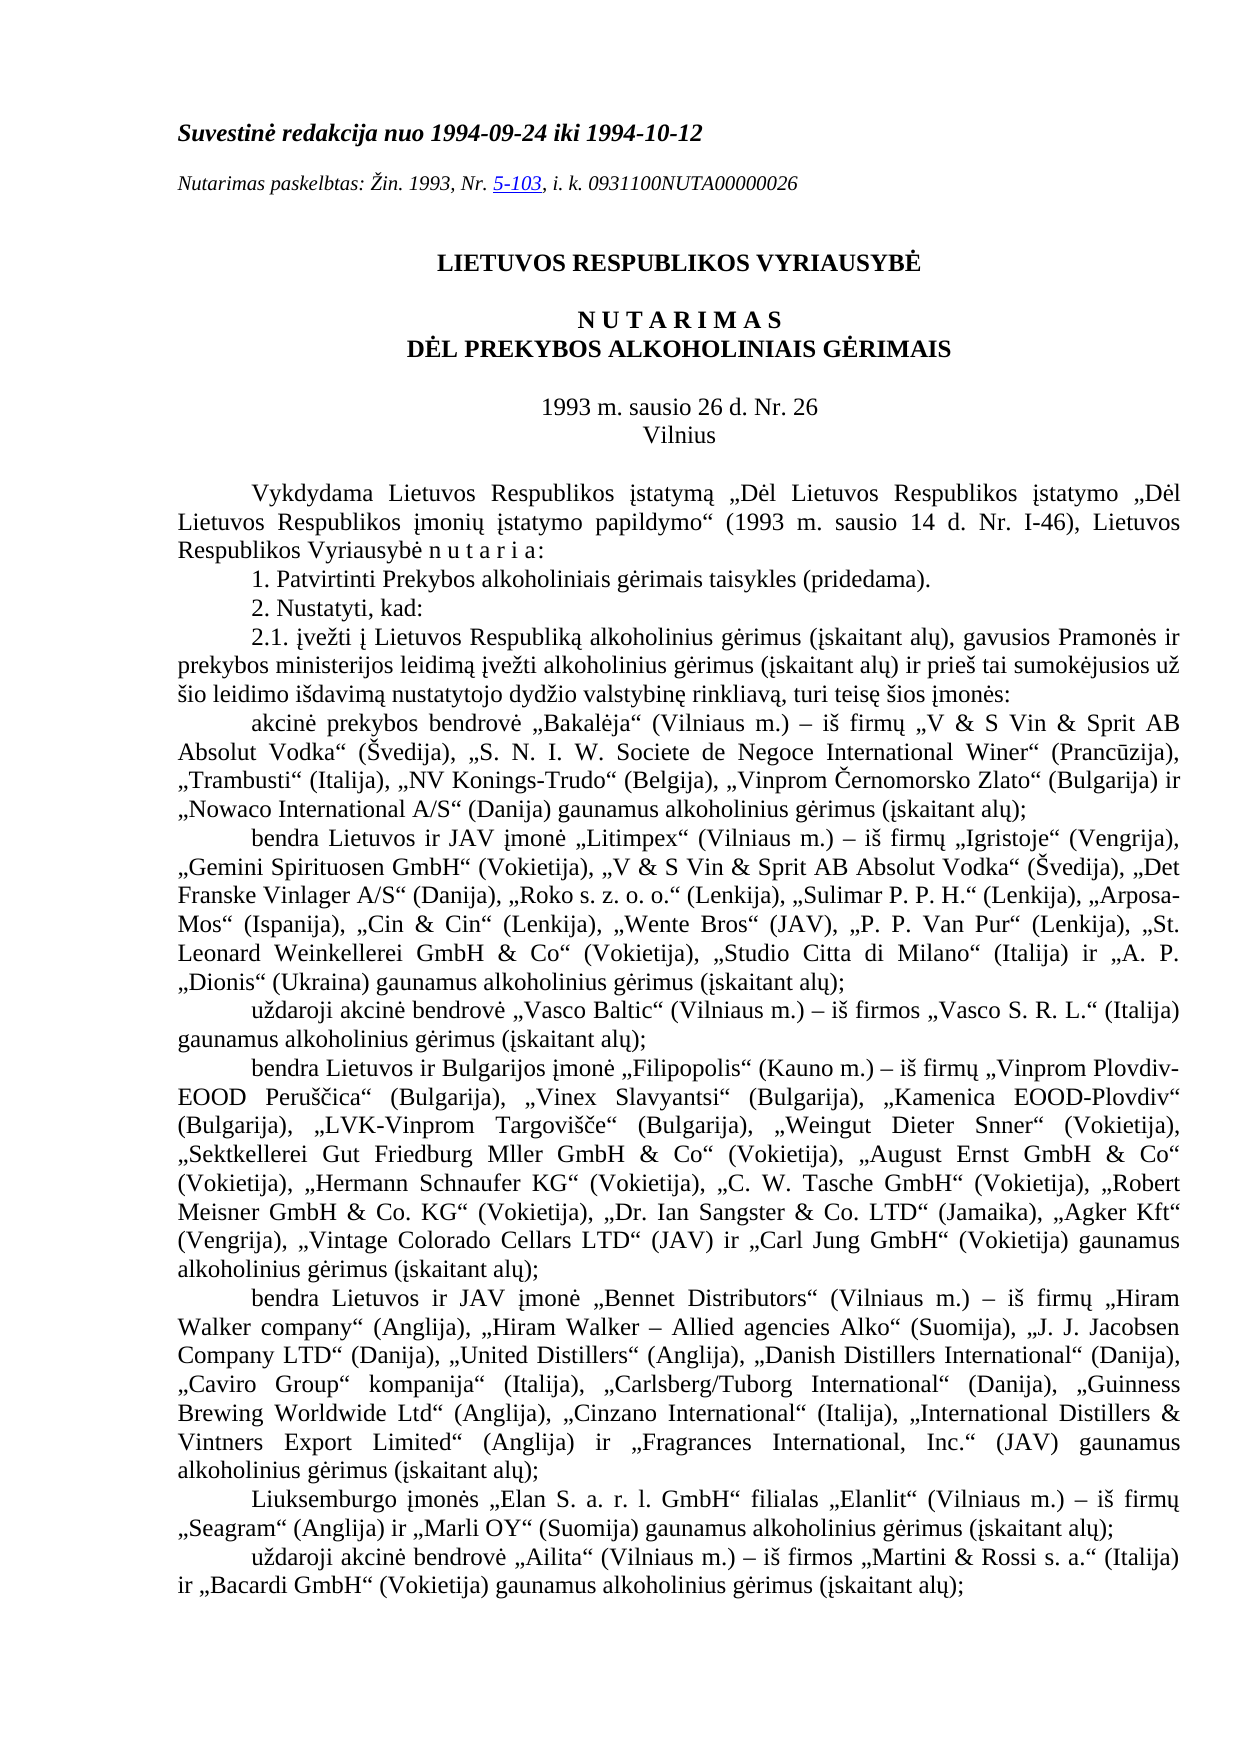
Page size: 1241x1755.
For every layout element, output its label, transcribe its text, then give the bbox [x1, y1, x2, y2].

text Vykdydama Lietuvos Respublikos įstatymą „Dėl Lietuvos Respublikos įstatymo „Dėl Lietuvos Respublikos įmonių įstatymo papildymo“ (1993 m. sausio 14 d. Nr. I-46), Lietuvos Respublikos Vyriausybė nutaria: [177, 478, 1181, 564]
text 1. Patvirtinti Prekybos alkoholiniais gėrimais taisykles (pridedama). [177, 564, 1181, 593]
text Suvestinė redakcija nuo 1994-09-24 iki 1994-10-12 [177, 118, 1181, 147]
text uždaroji akcinė bendrovė „Ailita“ (Vilniaus m.) – iš firmos „Martini & Rossi s. a.“ (Italija) ir „Bacardi GmbH“ (Vokietija) gaunamus alkoholinius gėrimus (įskaitant alų); [177, 1542, 1181, 1599]
text uždaroji akcinė bendrovė „Vasco Baltic“ (Vilniaus m.) – iš firmos „Vasco S. R. L.“ (Italija) gaunamus alkoholinius gėrimus (įskaitant alų); [177, 995, 1181, 1053]
text 2. Nustatyti, kad: [177, 593, 1181, 622]
text Vilnius [177, 420, 1181, 449]
text bendra Lietuvos ir Bulgarijos įmonė „Filipopolis“ (Kauno m.) – iš firmų „Vinprom Plovdiv-EOOD Peruščica“ (Bulgarija), „Vinex Slavyantsi“ (Bulgarija), „Kamenica EOOD-Plovdiv“ (Bulgarija), „LVK-Vinprom Targovišče“ (Bulgarija), „Weingut Dieter Snner“ (Vokietija), „Sektkellerei Gut Friedburg Mller GmbH & Co“ (Vokietija), „August Ernst GmbH & Co“ (Vokietija), „Hermann Schnaufer KG“ (Vokietija), „C. W. Tasche GmbH“ (Vokietija), „Robert Meisner GmbH & Co. KG“ (Vokietija), „Dr. Ian Sangster & Co. LTD“ (Jamaika), „Agker Kft“ (Vengrija), „Vintage Colorado Cellars LTD“ (JAV) ir „Carl Jung GmbH“ (Vokietija) gaunamus alkoholinius gėrimus (įskaitant alų); [177, 1053, 1181, 1283]
text Nutarimas paskelbtas: Žin. 1993, Nr. 5-103, i. k. 0931100NUTA00000026 [177, 171, 1181, 195]
text Liuksemburgo įmonės „Elan S. a. r. l. GmbH“ filialas „Elanlit“ (Vilniaus m.) – iš firmų „Seagram“ (Anglija) ir „Marli OY“ (Suomija) gaunamus alkoholinius gėrimus (įskaitant alų); [177, 1484, 1181, 1542]
text DĖL PREKYBOS ALKOHOLINIAIS GĖRIMAIS [177, 334, 1181, 363]
text bendra Lietuvos ir JAV įmonė „Bennet Distributors“ (Vilniaus m.) – iš firmų „Hiram Walker company“ (Anglija), „Hiram Walker – Allied agencies Alko“ (Suomija), „J. J. Jacobsen Company LTD“ (Danija), „United Distillers“ (Anglija), „Danish Distillers International“ (Danija), „Caviro Group“ kompanija“ (Italija), „Carlsberg/Tuborg International“ (Danija), „Guinness Brewing Worldwide Ltd“ (Anglija), „Cinzano International“ (Italija), „International Distillers & Vintners Export Limited“ (Anglija) ir „Fragrances International, Inc.“ (JAV) gaunamus alkoholinius gėrimus (įskaitant alų); [177, 1283, 1181, 1484]
text N U T A R I M A S [177, 305, 1181, 334]
text 2.1. įvežti į Lietuvos Respubliką alkoholinius gėrimus (įskaitant alų), gavusios Pramonės ir prekybos ministerijos leidimą įvežti alkoholinius gėrimus (įskaitant alų) ir prieš tai sumokėjusios už šio leidimo išdavimą nustatytojo dydžio valstybinę rinkliavą, turi teisę šios įmonės: [177, 622, 1181, 708]
text 1993 m. sausio 26 d. Nr. 26 [177, 392, 1181, 420]
text akcinė prekybos bendrovė „Bakalėja“ (Vilniaus m.) – iš firmų „V & S Vin & Sprit AB Absolut Vodka“ (Švedija), „S. N. I. W. Societe de Negoce International Winer“ (Prancūzija), „Trambusti“ (Italija), „NV Konings-Trudo“ (Belgija), „Vinprom Černomorsko Zlato“ (Bulgarija) ir „Nowaco International A/S“ (Danija) gaunamus alkoholinius gėrimus (įskaitant alų); [177, 708, 1181, 823]
text LIETUVOS RESPUBLIKOS VYRIAUSYBĖ [177, 248, 1181, 277]
text bendra Lietuvos ir JAV įmonė „Litimpex“ (Vilniaus m.) – iš firmų „Igristoje“ (Vengrija), „Gemini Spirituosen GmbH“ (Vokietija), „V & S Vin & Sprit AB Absolut Vodka“ (Švedija), „Det Franske Vinlager A/S“ (Danija), „Roko s. z. o. o.“ (Lenkija), „Sulimar P. P. H.“ (Lenkija), „Arposa-Mos“ (Ispanija), „Cin & Cin“ (Lenkija), „Wente Bros“ (JAV), „P. P. Van Pur“ (Lenkija), „St. Leonard Weinkellerei GmbH & Co“ (Vokietija), „Studio Citta di Milano“ (Italija) ir „A. P. „Dionis“ (Ukraina) gaunamus alkoholinius gėrimus (įskaitant alų); [177, 823, 1181, 995]
